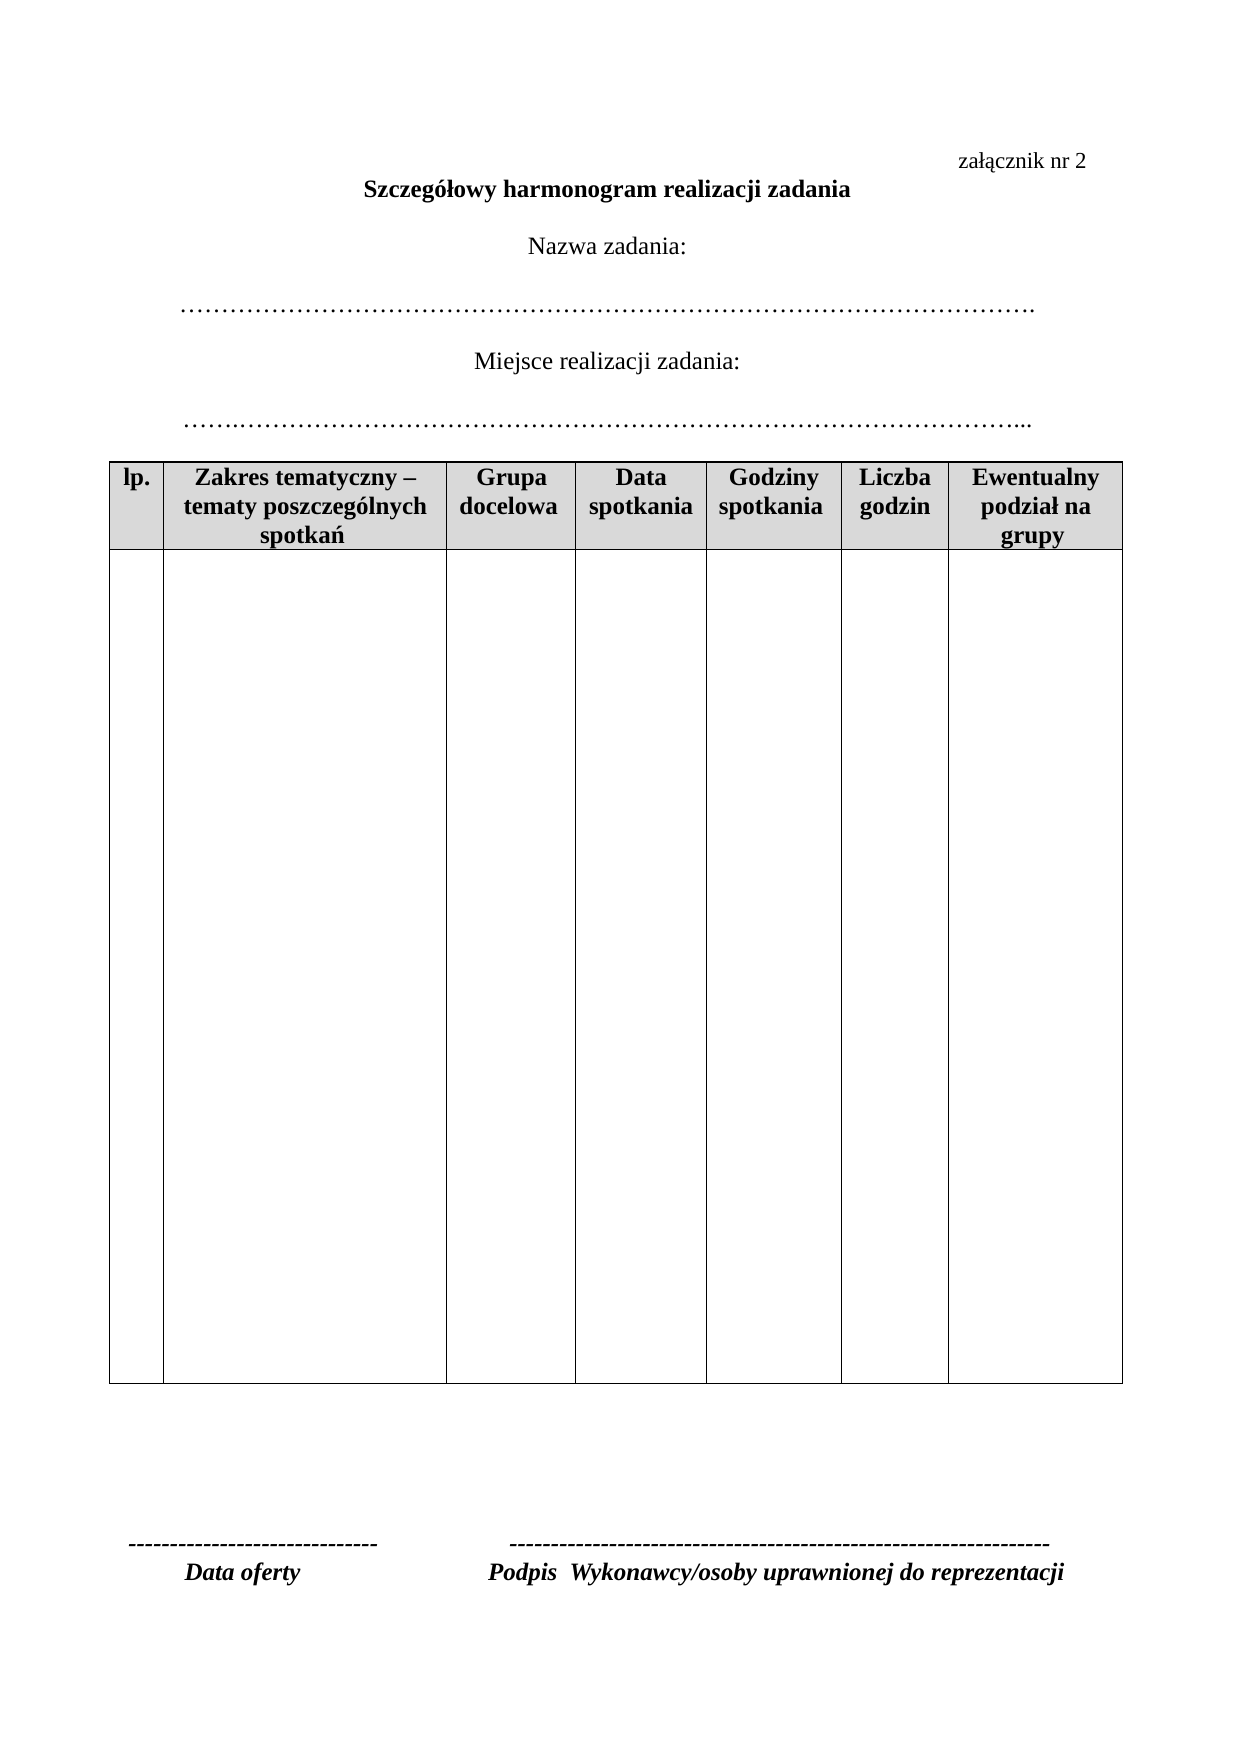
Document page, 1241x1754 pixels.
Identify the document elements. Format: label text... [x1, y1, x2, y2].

table_header lp. [110, 463, 163, 549]
table_cell [110, 550, 163, 1383]
text ------------------------------ ----------------------------------------------------------------- [122, 1528, 1092, 1557]
text Nazwa zadania: [122, 231, 1092, 260]
table_header Data spotkania [576, 463, 706, 549]
table_cell [949, 550, 1122, 1383]
table_cell [576, 550, 706, 1383]
table_header Grupa docelowa [447, 463, 575, 549]
table_header Liczba godzin [842, 463, 948, 549]
text …….…………………………………………………………………………………... [122, 404, 1092, 433]
text załącznik nr 2 [122, 148, 1092, 174]
table_cell [447, 550, 575, 1383]
table_cell [707, 550, 841, 1383]
table_header Zakres tematyczny – tematy poszczególnych spotkań [164, 463, 446, 549]
table_header Godziny spotkania [707, 463, 841, 549]
table_cell [164, 550, 446, 1383]
text Data oferty Podpis Wykonawcy/osoby uprawnionej do reprezentacji [122, 1557, 1092, 1586]
table_cell [842, 550, 948, 1383]
table_header Ewentualny podział na grupy [949, 463, 1122, 549]
text Miejsce realizacji zadania: [122, 346, 1092, 375]
text Szczegółowy harmonogram realizacji zadania [122, 174, 1092, 203]
text …………………………………………………………………………………………. [122, 289, 1092, 318]
